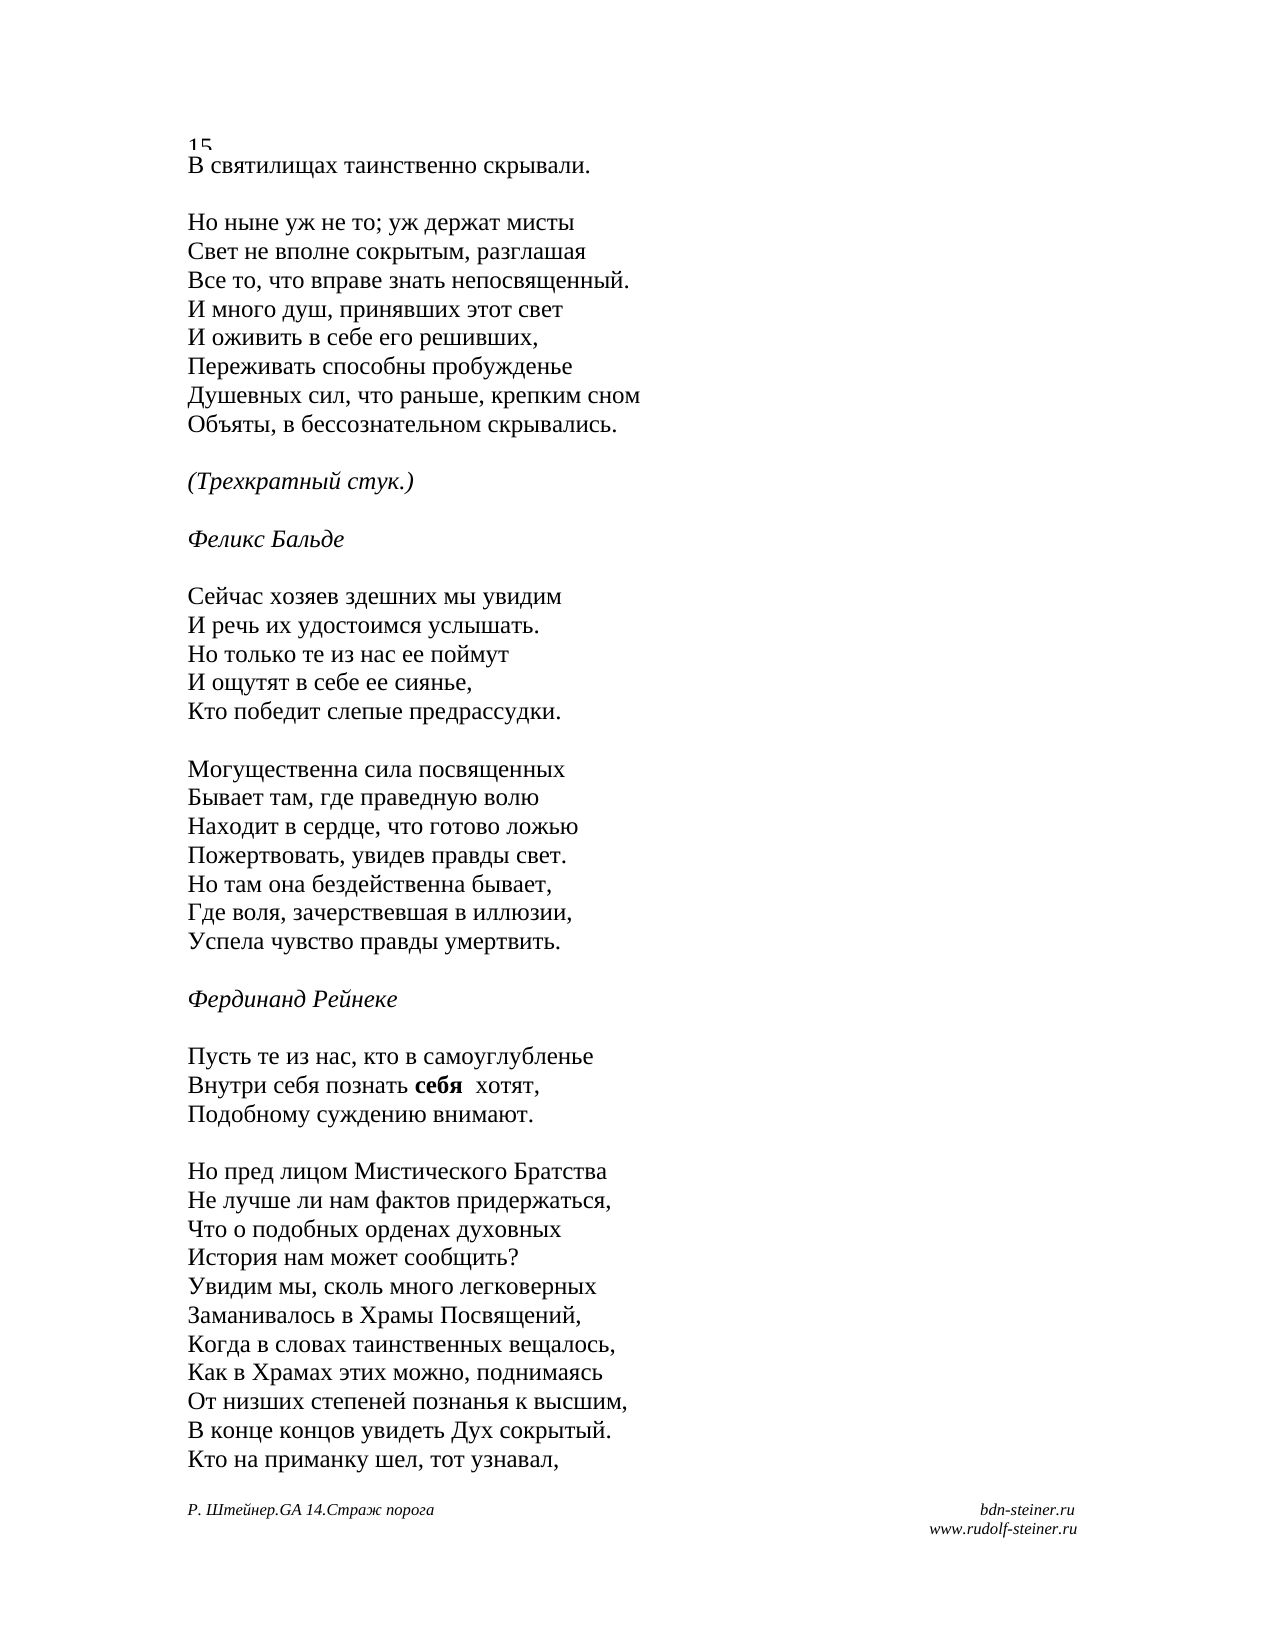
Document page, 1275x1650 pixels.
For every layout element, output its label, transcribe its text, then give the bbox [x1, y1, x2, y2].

text Феликс Бальде [187, 524, 1087, 552]
text В святилищах таинственно скрывали. [187, 150, 1087, 179]
text Пусть те из нас, кто в самоуглубленье Внутри себя познать себя хотят, Подобному суждению внимают. [187, 1041, 1087, 1127]
text Но ныне уж не то; уж держат мисты Свет не вполне сокрытым, разглашая Все то, что вправе знать непосвященный. И много душ, принявших этот свет И оживить в себе его решивших, Переживать способны пробужденье Душевных сил, что раньше, крепким сном Объяты, в бессознательном скрывались. [187, 207, 1087, 437]
text Фердинанд Рейнеке [187, 984, 1087, 1012]
text Могущественна сила посвященных Бывает там, где праведную волю Находит в сердце, что готово ложью Пожертвовать, увидев правды свет. Но там она бездейственна бывает, Где воля, зачерствевшая в иллюзии, Успела чувство правды умертвить. [187, 754, 1087, 955]
text Но пред лицом Мистического Братства Не лучше ли нам фактов придержаться, Что о подобных орденах духовных История нам может сообщить? Увидим мы, сколь много легковерных Заманивалось в Храмы Посвящений, Когда в словах таинственных вещалось, Как в Храмах этих можно, поднимаясь От низших степеней познанья к высшим, В конце концов увидеть Дух сокрытый. Кто на приманку шел, тот узнавал, [187, 1156, 1087, 1472]
text Сейчас хозяев здешних мы увидим И речь их удостоимся услышать. Но только те из нас ее поймут И ощутят в себе ее сиянье, Кто победит слепые предрассудки. [187, 581, 1087, 725]
text (Трехкратный стук.) [187, 466, 1087, 495]
